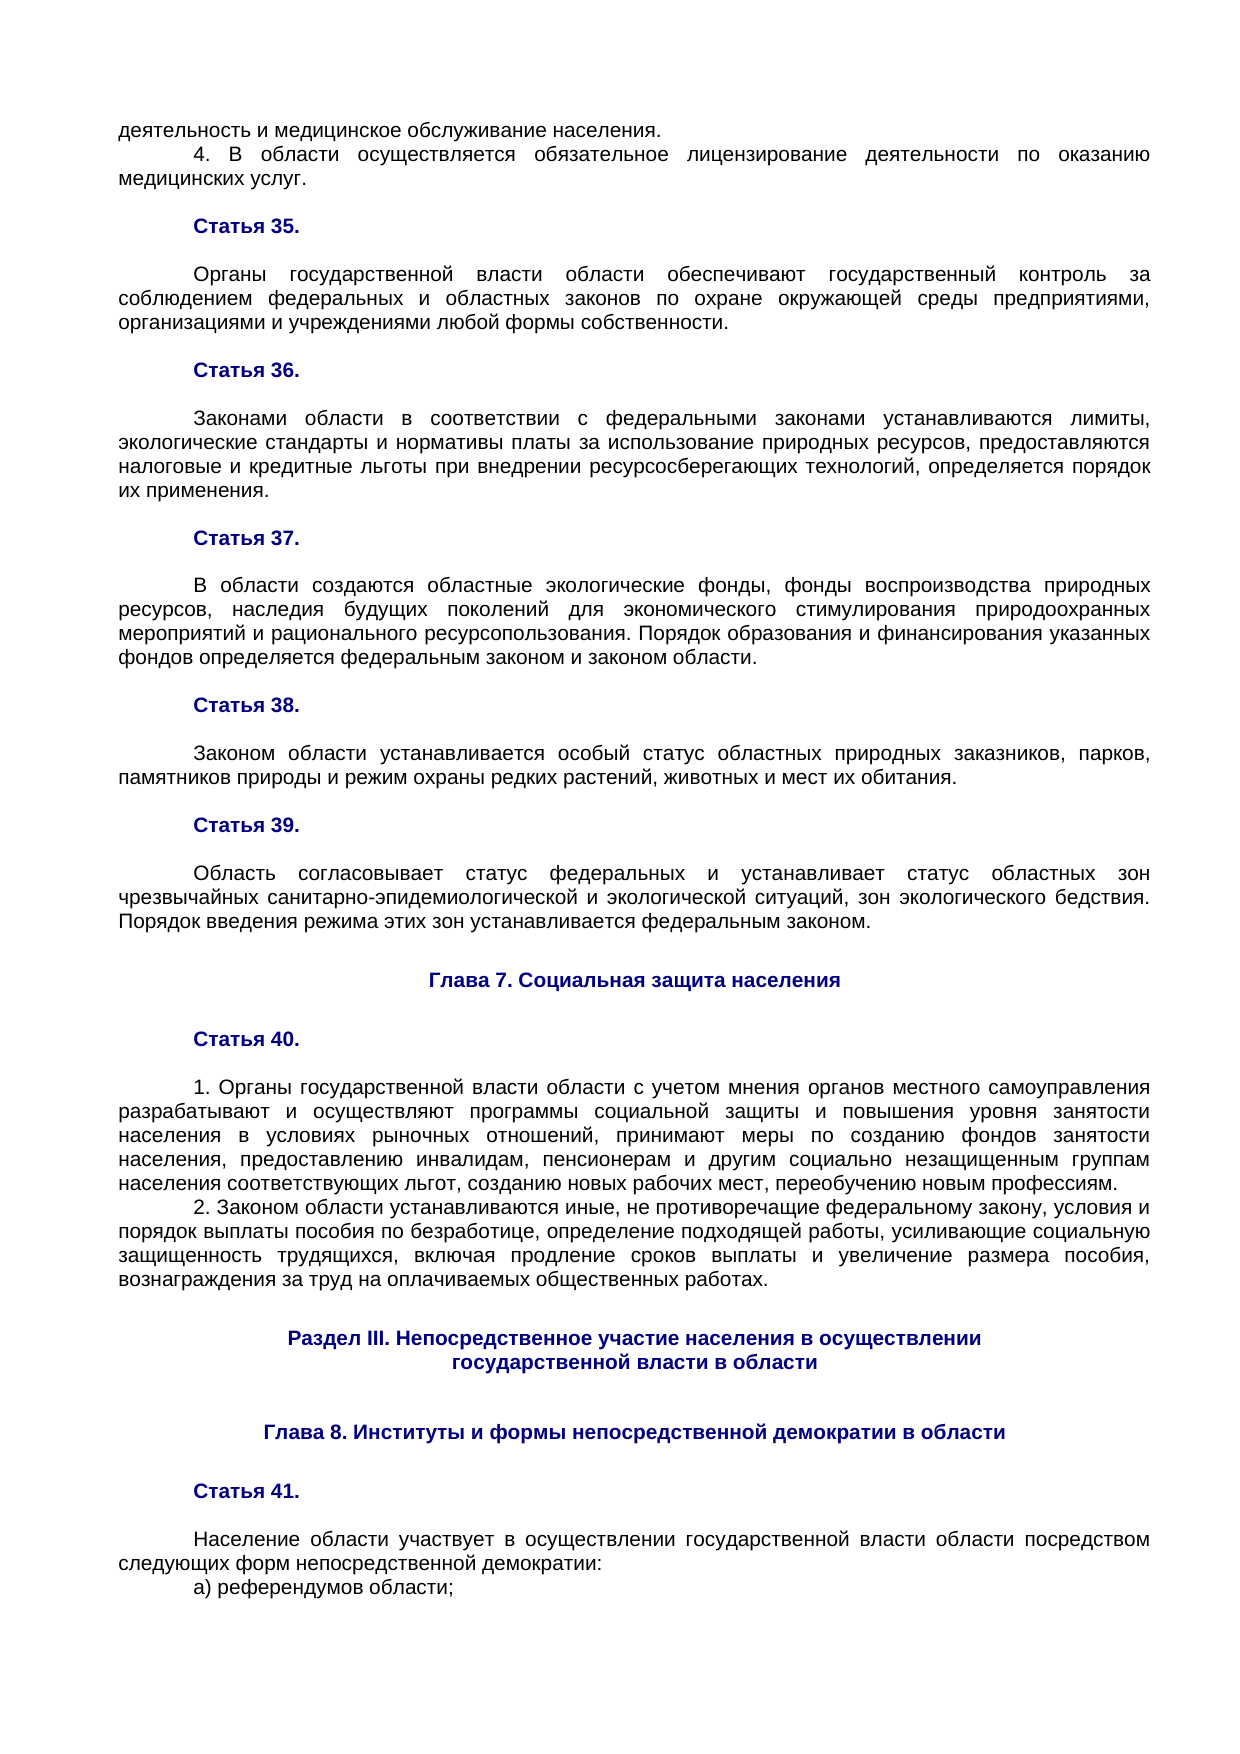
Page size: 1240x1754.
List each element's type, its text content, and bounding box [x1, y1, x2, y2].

text Статья 39. [193, 813, 1151, 837]
text Статья 36. [193, 358, 1151, 382]
text Статья 35. [193, 214, 1151, 238]
text Область согласовывает статус федеральных и устанавливает статус областных зон чрезвычайных санитарно-эпидемиологической и экологической ситуаций, зон экологического бедствия. Порядок введения режима этих зон устанавливается федеральным законом. [118, 861, 1151, 933]
text В области создаются областные экологические фонды, фонды воспроизводства природных ресурсов, наследия будущих поколений для экономического стимулирования природоохранных мероприятий и рационального ресурсопользования. Порядок образования и финансирования указанных фондов определяется федеральным законом и законом области. [118, 573, 1151, 669]
text Статья 41. [193, 1479, 1151, 1503]
text деятельность и медицинское обслуживание населения. [118, 118, 1151, 142]
text Законом области устанавливается особый статус областных природных заказников, парков, памятников природы и режим охраны редких растений, животных и мест их обитания. [118, 741, 1151, 789]
text Органы государственной власти области обеспечивают государственный контроль за соблюдением федеральных и областных законов по охране окружающей среды предприятиями, организациями и учреждениями любой формы собственности. [118, 262, 1151, 334]
text Статья 37. [193, 525, 1151, 549]
subtitle Раздел III. Непосредственное участие населения в осуществлении государственной власти в области [118, 1326, 1151, 1374]
subtitle Глава 7. Социальная защита населения [118, 968, 1151, 992]
text 4. В области осуществляется обязательное лицензирование деятельности по оказанию медицинских услуг. [118, 142, 1151, 190]
text а) референдумов области; [118, 1575, 1151, 1599]
text Статья 40. [193, 1027, 1151, 1051]
text Законами области в соответствии с федеральными законами устанавливаются лимиты, экологические стандарты и нормативы платы за использование природных ресурсов, предоставляются налоговые и кредитные льготы при внедрении ресурсосберегающих технологий, определяется порядок их применения. [118, 406, 1151, 501]
text 1. Органы государственной власти области с учетом мнения органов местного самоуправления разрабатывают и осуществляют программы социальной защиты и повышения уровня занятости населения в условиях рыночных отношений, принимают меры по созданию фондов занятости населения, предоставлению инвалидам, пенсионерам и другим социально незащищенным группам населения соответствующих льгот, созданию новых рабочих мест, переобучению новым профессиям. [118, 1075, 1151, 1195]
text 2. Законом области устанавливаются иные, не противоречащие федеральному закону, условия и порядок выплаты пособия по безработице, определение подходящей работы, усиливающие социальную защищенность трудящихся, включая продление сроков выплаты и увеличение размера пособия, вознаграждения за труд на оплачиваемых общественных работах. [118, 1195, 1151, 1291]
subtitle Глава 8. Институты и формы непосредственной демократии в области [118, 1420, 1151, 1444]
text Статья 38. [193, 693, 1151, 717]
text Население области участвует в осуществлении государственной власти области посредством следующих форм непосредственной демократии: [118, 1527, 1151, 1575]
